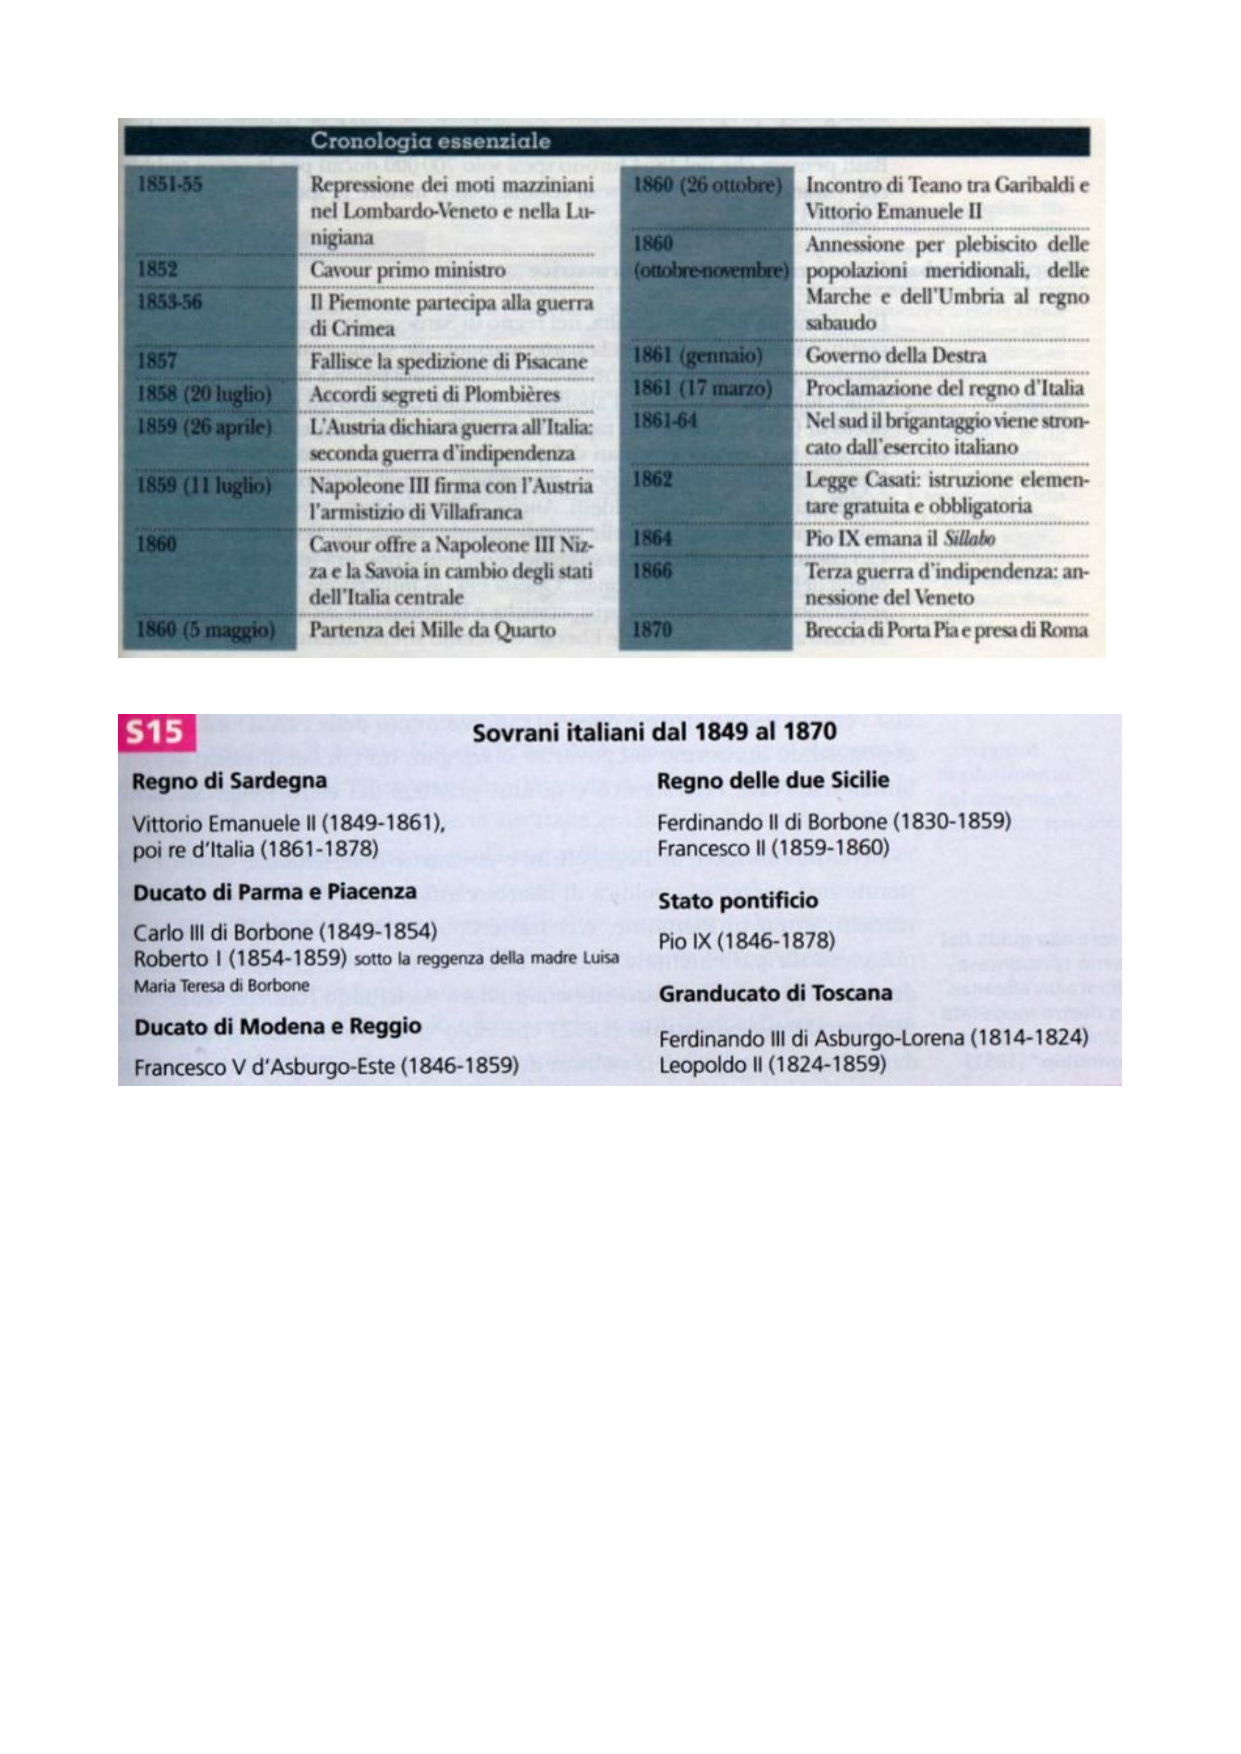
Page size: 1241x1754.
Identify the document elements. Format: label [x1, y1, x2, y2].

picture [118, 118, 1106, 658]
picture [118, 714, 1123, 1086]
